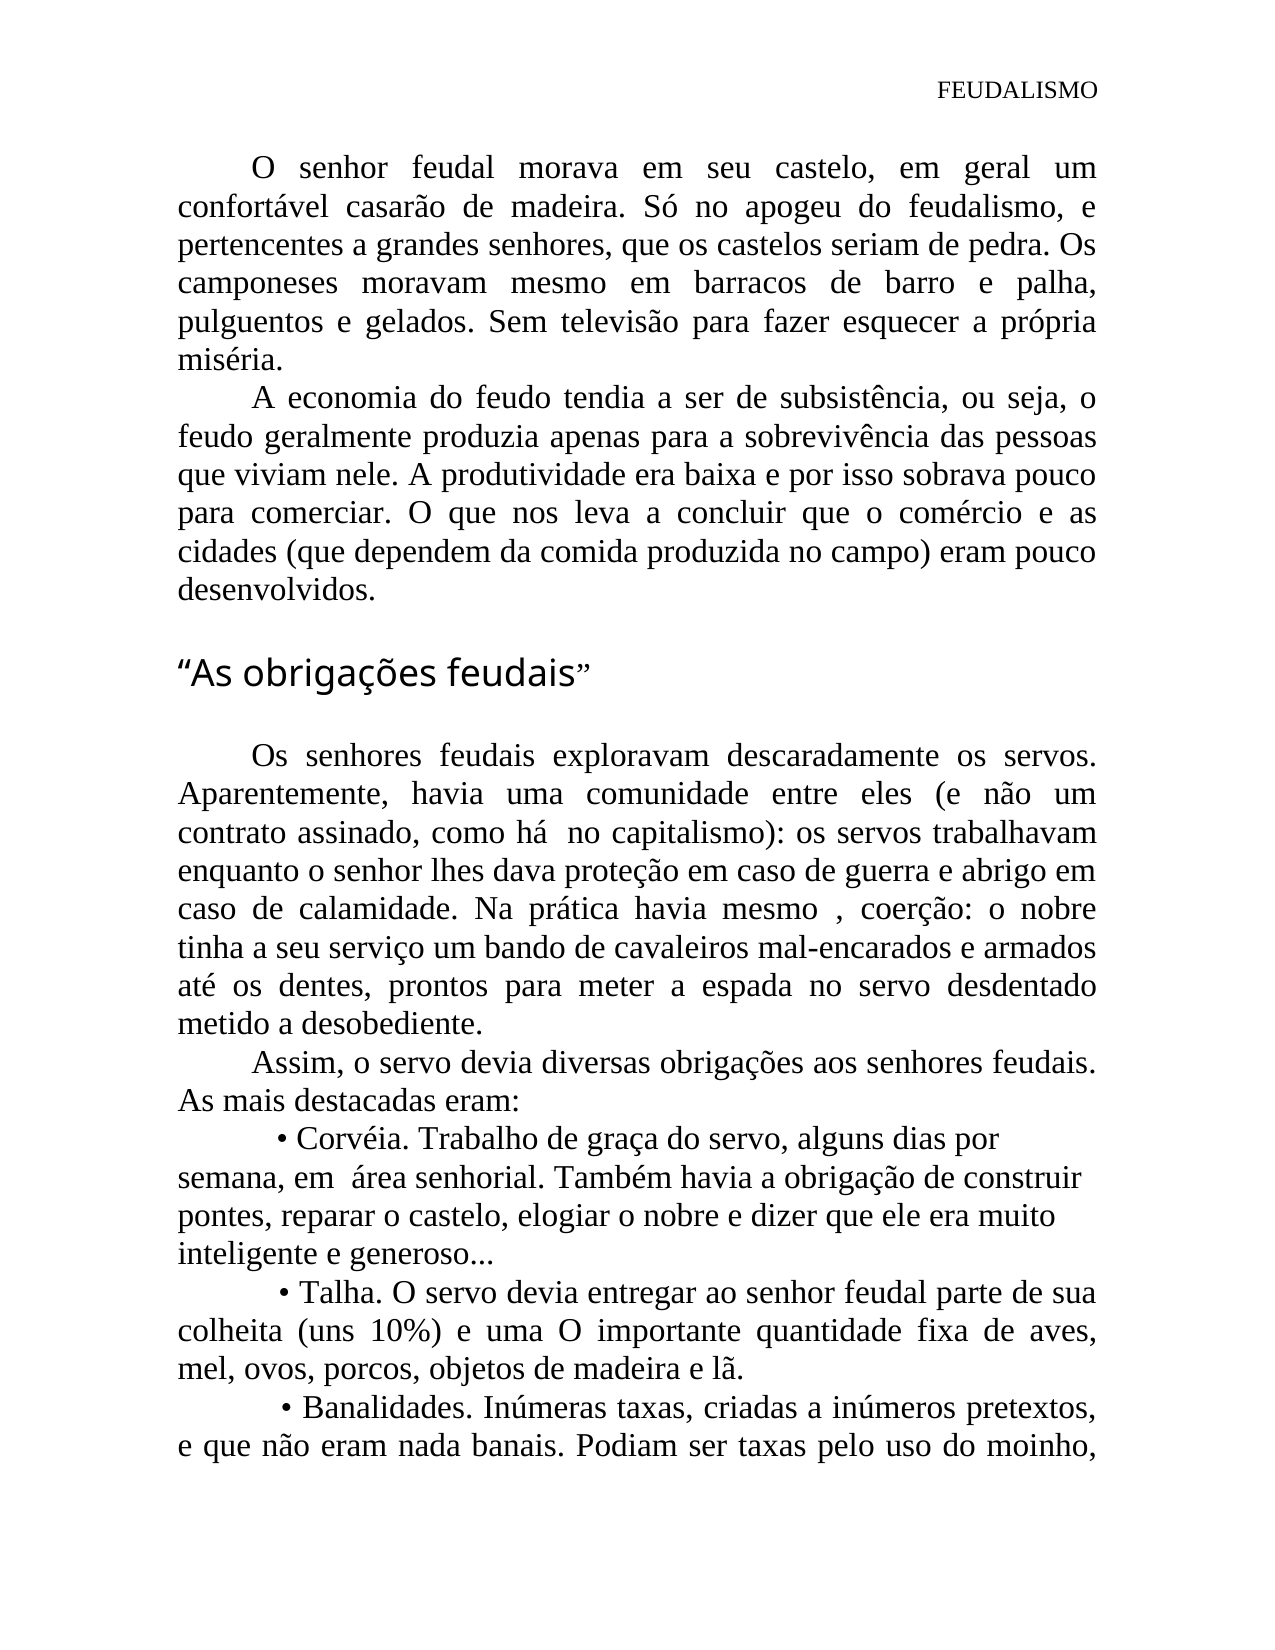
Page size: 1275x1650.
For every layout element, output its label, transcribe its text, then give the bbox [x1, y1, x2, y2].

text • Corvéia. Trabalho de graça do servo, alguns dias por semana, em área senhorial. Também havia a obrigação de construir pontes, reparar o castelo, elogiar o nobre e dizer que ele era muito inteligente e generoso... [177, 1119, 1098, 1272]
text “As obrigações feudais” [177, 646, 1098, 697]
text Os senhores feudais exploravam descaradamente os servos. Aparentemente, havia uma comunidade entre eles (e não um contrato assinado, como há no capitalismo): os servos trabalhavam enquanto o senhor lhes dava proteção em caso de guerra e abrigo em caso de calamidade. Na prática havia mesmo ‚ coerção: o nobre tinha a seu serviço um bando de cavaleiros mal-encarados e armados até os dentes, prontos para meter a espada no servo desdentado metido a desobediente. [177, 735, 1098, 1042]
text A economia do feudo tendia a ser de subsistência, ou seja, o feudo geralmente produzia apenas para a sobrevivência das pessoas que viviam nele. A produtividade era baixa e por isso sobrava pouco para comerciar. O que nos leva a concluir que o comércio e as cidades (que dependem da comida produzida no campo) eram pouco desenvolvidos. [177, 378, 1098, 608]
text • Talha. O servo devia entregar ao senhor feudal parte de sua colheita (uns 10%) e uma O importante quantidade fixa de aves, mel, ovos, porcos, objetos de madeira e lã. [177, 1272, 1098, 1387]
text Assim, o servo devia diversas obrigações aos senhores feudais. As mais destacadas eram: [177, 1042, 1098, 1119]
text • Banalidades. Inúmeras taxas, criadas a inúmeros pretextos, e que não eram nada banais. Podiam ser taxas pelo uso do moinho, [177, 1387, 1098, 1464]
text O senhor feudal morava em seu castelo, em geral um confortável casarão de madeira. Só no apogeu do feudalismo, e pertencentes a grandes senhores, que os castelos seriam de pedra. Os camponeses moravam mesmo em barracos de barro e palha, pulguentos e gelados. Sem televisão para fazer esquecer a própria miséria. [177, 148, 1098, 378]
